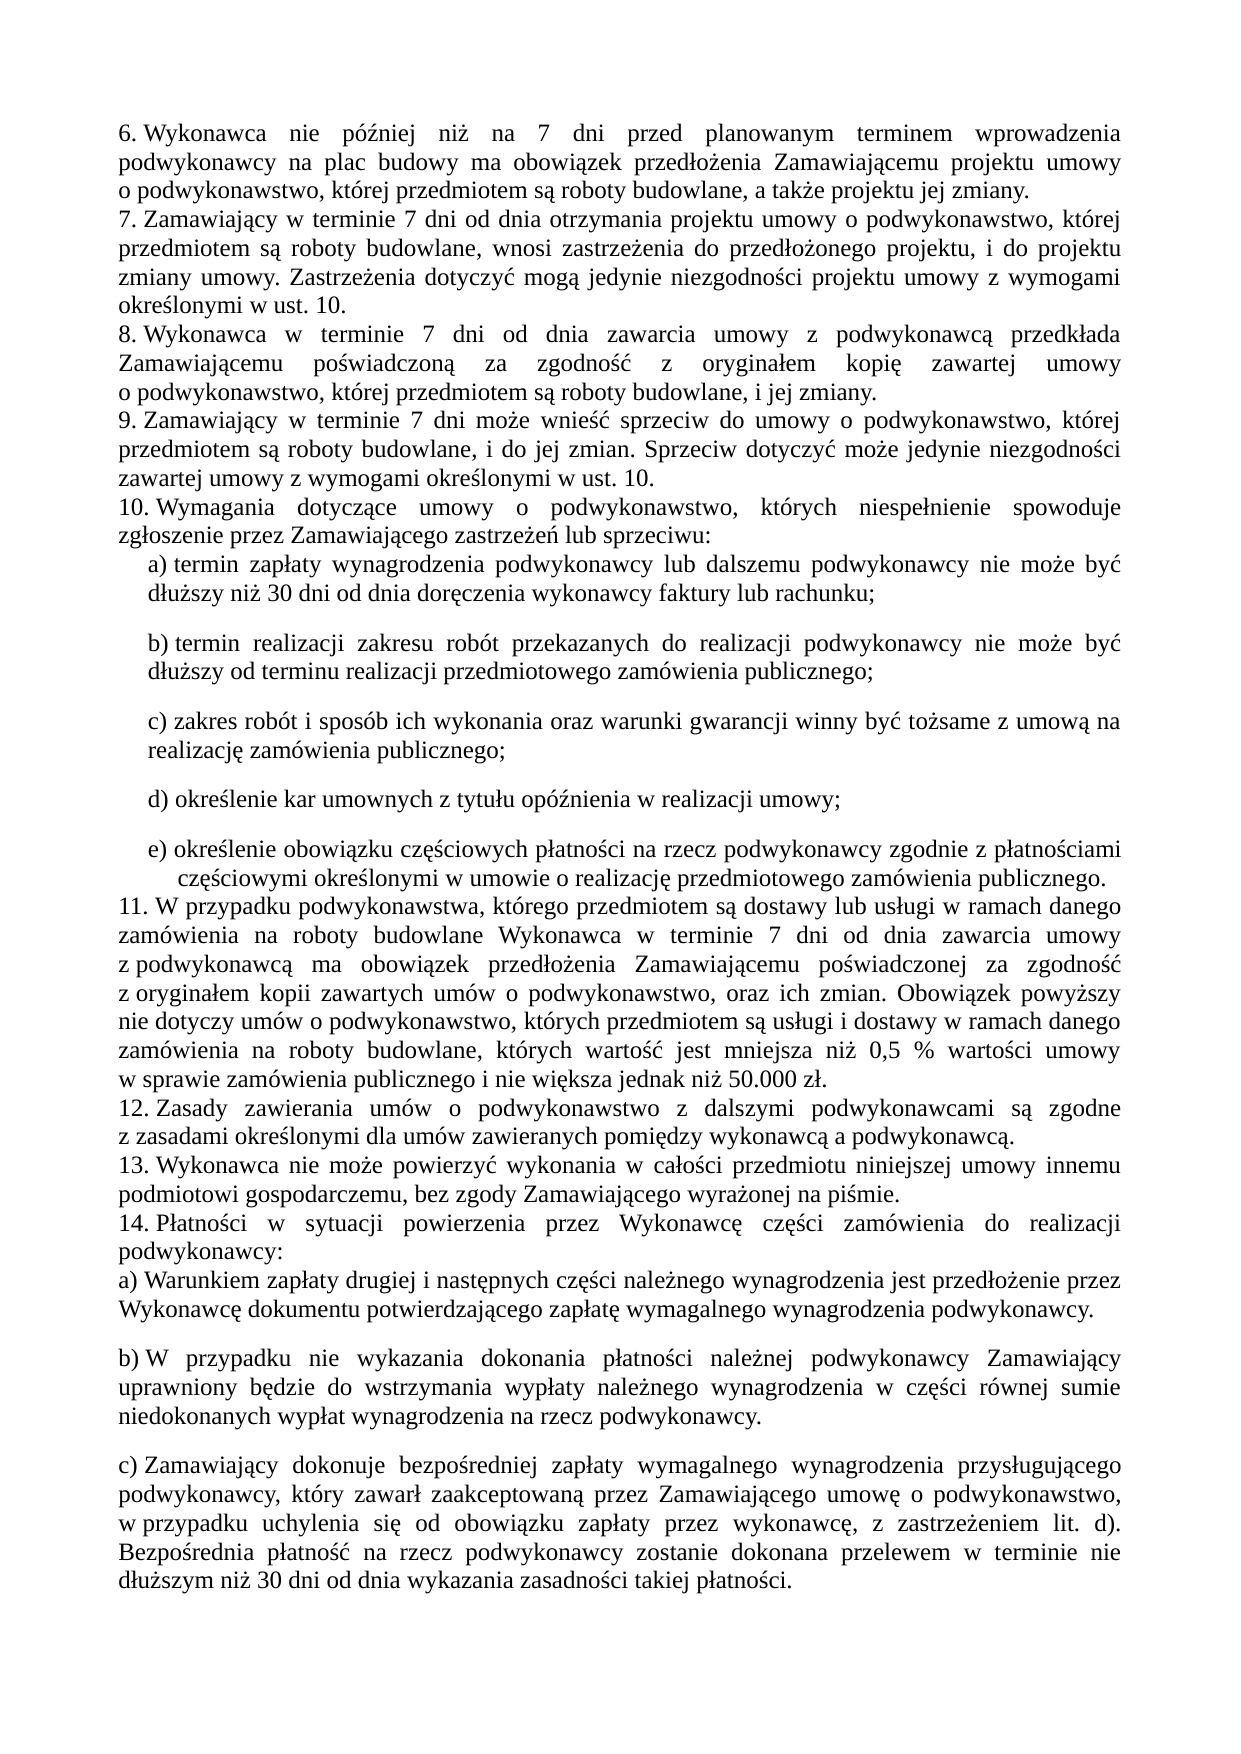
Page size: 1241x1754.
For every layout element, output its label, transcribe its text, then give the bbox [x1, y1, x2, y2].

text 8. Wykonawca w terminie 7 dni od dnia zawarcia umowy z podwykonawcą przedkłada Zamawiającemu poświadczoną za zgodność z oryginałem kopię zawartej umowy o podwykonawstwo, której przedmiotem są roboty budowlane, i jej zmiany. [118, 319, 1122, 406]
text 12. Zasady zawierania umów o podwykonawstwo z dalszymi podwykonawcami są zgodne z zasadami określonymi dla umów zawieranych pomiędzy wykonawcą a podwykonawcą. [118, 1093, 1122, 1150]
list c) zakres robót i sposób ich wykonania oraz warunki gwarancji winny być tożsame z umową na realizację zamówienia publicznego; [148, 706, 1122, 763]
text e) określenie obowiązku częściowych płatności na rzecz podwykonawcy zgodnie z płatnościami częściowymi określonymi w umowie o realizację przedmiotowego zamówienia publicznego. [148, 834, 1122, 891]
text 11. W przypadku podwykonawstwa, którego przedmiotem są dostawy lub usługi w ramach danego zamówienia na roboty budowlane Wykonawca w terminie 7 dni od dnia zawarcia umowy z podwykonawcą ma obowiązek przedłożenia Zamawiającemu poświadczonej za zgodność z oryginałem kopii zawartych umów o podwykonawstwo, oraz ich zmian. Obowiązek powyższy nie dotyczy umów o podwykonawstwo, których przedmiotem są usługi i dostawy w ramach danego zamówienia na roboty budowlane, których wartość jest mniejsza niż 0,5 % wartości umowy w sprawie zamówienia publicznego i nie większa jednak niż 50.000 zł. [118, 891, 1122, 1093]
text 7. Zamawiający w terminie 7 dni od dnia otrzymania projektu umowy o podwykonawstwo, której przedmiotem są roboty budowlane, wnosi zastrzeżenia do przedłożonego projektu, i do projektu zmiany umowy. Zastrzeżenia dotyczyć mogą jedynie niezgodności projektu umowy z wymogami określonymi w ust. 10. [118, 204, 1122, 319]
list a) termin zapłaty wynagrodzenia podwykonawcy lub dalszemu podwykonawcy nie może być dłuższy niż 30 dni od dnia doręczenia wykonawcy faktury lub rachunku; [148, 549, 1122, 607]
list a) Warunkiem zapłaty drugiej i następnych części należnego wynagrodzenia jest przedłożenie przez Wykonawcę dokumentu potwierdzającego zapłatę wymagalnego wynagrodzenia podwykonawcy. [118, 1265, 1122, 1323]
list b) termin realizacji zakresu robót przekazanych do realizacji podwykonawcy nie może być dłuższy od terminu realizacji przedmiotowego zamówienia publicznego; [148, 628, 1122, 685]
text 10. Wymagania dotyczące umowy o podwykonawstwo, których niespełnienie spowoduje zgłoszenie przez Zamawiającego zastrzeżeń lub sprzeciwu: [118, 492, 1122, 549]
list c) Zamawiający dokonuje bezpośredniej zapłaty wymagalnego wynagrodzenia przysługującego podwykonawcy, który zawarł zaakceptowaną przez Zamawiającego umowę o podwykonawstwo, w przypadku uchylenia się od obowiązku zapłaty przez wykonawcę, z zastrzeżeniem lit. d). Bezpośrednia płatność na rzecz podwykonawcy zostanie dokonana przelewem w terminie nie dłuższym niż 30 dni od dnia wykazania zasadności takiej płatności. [118, 1451, 1122, 1594]
text 6. Wykonawca nie później niż na 7 dni przed planowanym terminem wprowadzenia podwykonawcy na plac budowy ma obowiązek przedłożenia Zamawiającemu projektu umowy o podwykonawstwo, której przedmiotem są roboty budowlane, a także projektu jej zmiany. [118, 118, 1122, 204]
list b) W przypadku nie wykazania dokonania płatności należnej podwykonawcy Zamawiający uprawniony będzie do wstrzymania wypłaty należnego wynagrodzenia w części równej sumie niedokonanych wypłat wynagrodzenia na rzecz podwykonawcy. [118, 1343, 1122, 1430]
text 9. Zamawiający w terminie 7 dni może wnieść sprzeciw do umowy o podwykonawstwo, której przedmiotem są roboty budowlane, i do jej zmian. Sprzeciw dotyczyć może jedynie niezgodności zawartej umowy z wymogami określonymi w ust. 10. [118, 406, 1122, 492]
list d) określenie kar umownych z tytułu opóźnienia w realizacji umowy; [148, 784, 1122, 813]
text 14. Płatności w sytuacji powierzenia przez Wykonawcę części zamówienia do realizacji podwykonawcy: [118, 1208, 1122, 1265]
text 13. Wykonawca nie może powierzyć wykonania w całości przedmiotu niniejszej umowy innemu podmiotowi gospodarczemu, bez zgody Zamawiającego wyrażonej na piśmie. [118, 1150, 1122, 1208]
